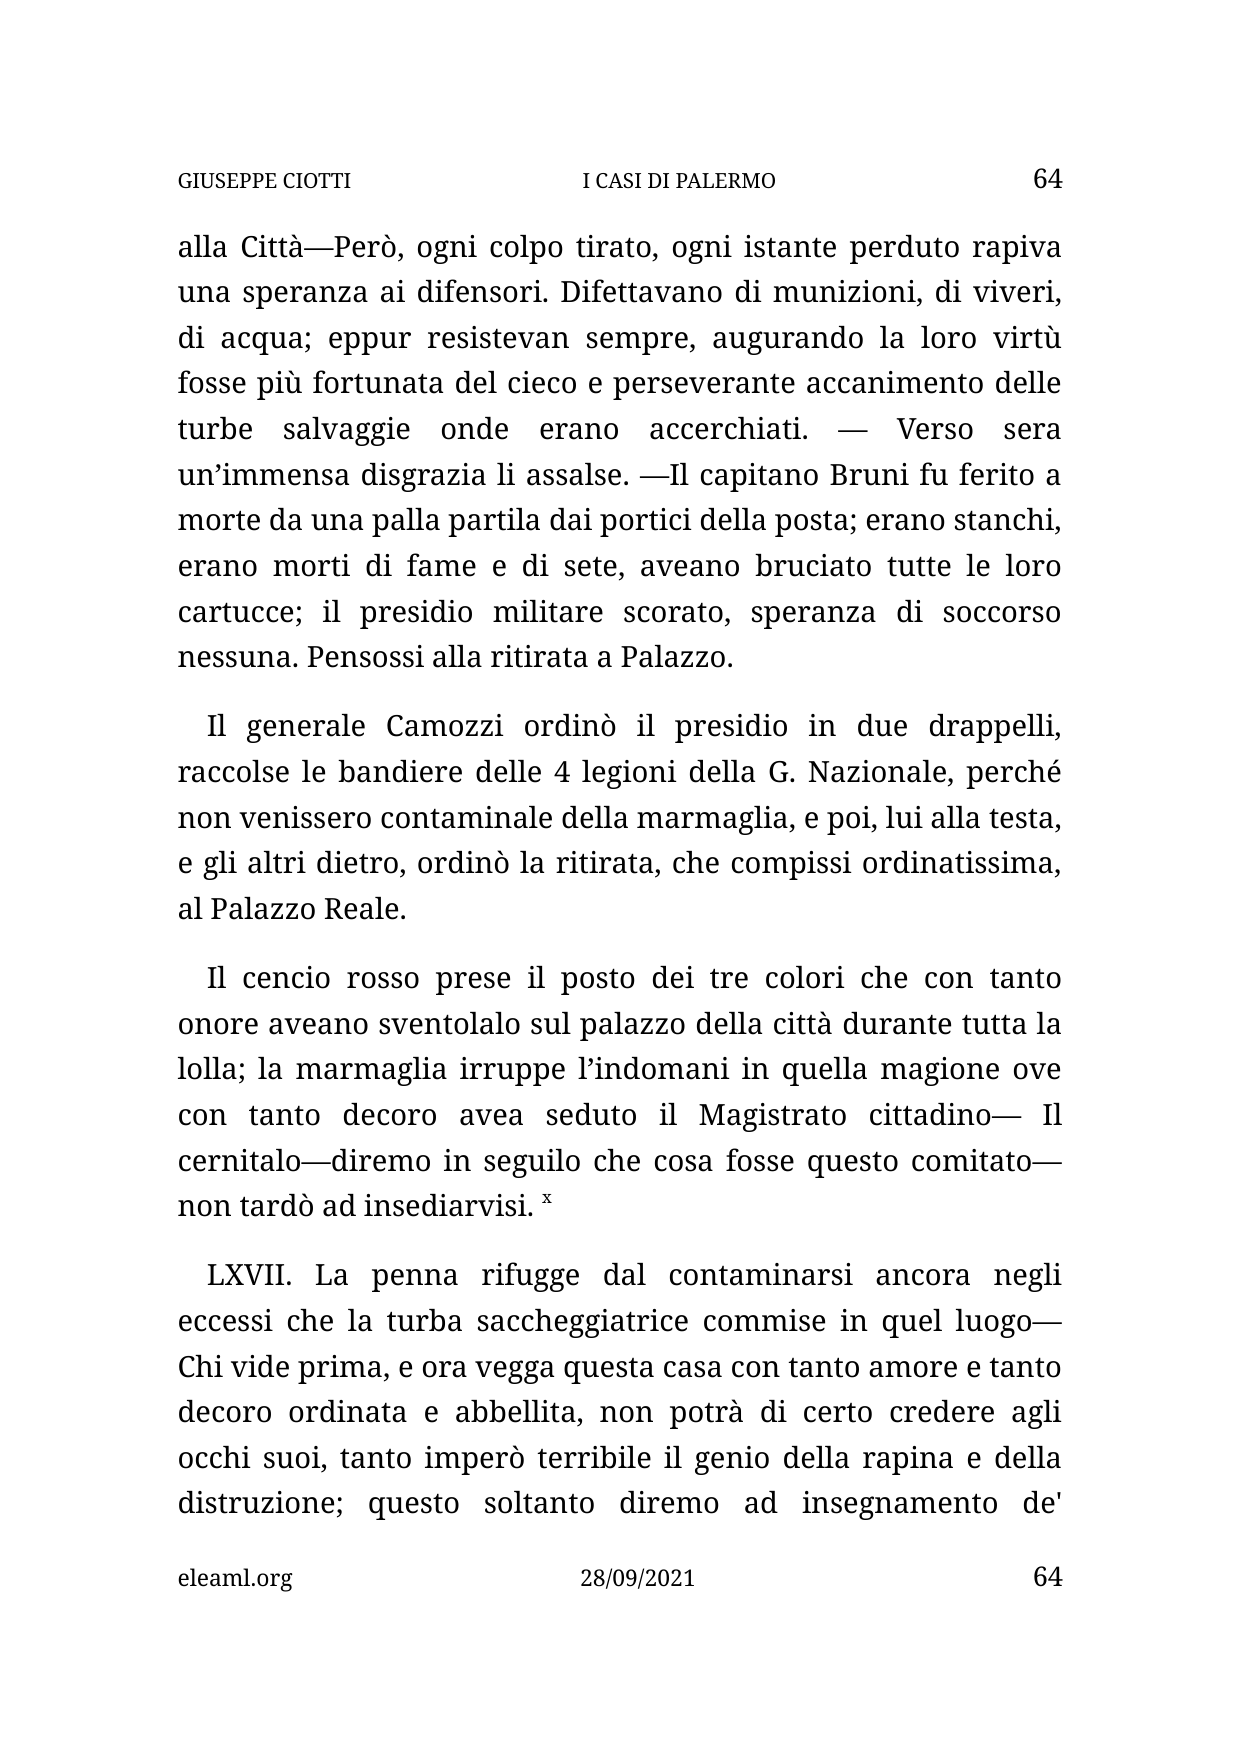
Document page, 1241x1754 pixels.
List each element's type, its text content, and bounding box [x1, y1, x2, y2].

text LXVII. La penna rifugge dal contaminarsi ancora negli eccessi che la turba saccheggiatrice commise in quel luogo— Chi vide prima, e ora vegga questa casa con tanto amore e tanto decoro ordinata e abbellita, non potrà di certo credere agli occhi suoi, tanto imperò terribile il genio della rapina e della distruzione; questo soltanto diremo ad insegnamento de' [177, 1254, 1063, 1522]
text Il cencio rosso prese il posto dei tre colori che con tanto onore aveano sventolalo sul palazzo della città durante tutta la lolla; la marmaglia irruppe l’indomani in quella magione ove con tanto decoro avea seduto il Magistrato cittadino— Il cernitalo—diremo in seguilo che cosa fosse questo comitato— non tardò ad insediarvisi. x [177, 957, 1063, 1225]
text alla Città—Però, ogni colpo tirato, ogni istante perduto rapiva una speranza ai difensori. Difettavano di munizioni, di viveri, di acqua; eppur resistevan sempre, augurando la loro virtù fosse più fortunata del cieco e perseverante accanimento delle turbe salvaggie onde erano accerchiati. — Verso sera un’immensa disgrazia li assalse. —Il capitano Bruni fu ferito a morte da una palla partila dai portici della posta; erano stanchi, erano morti di fame e di sete, aveano bruciato tutte le loro cartucce; il presidio militare scorato, speranza di soccorso nessuna. Pensossi alla ritirata a Palazzo. [177, 226, 1063, 676]
text Il generale Camozzi ordinò il presidio in due drappelli, raccolse le bandiere delle 4 legioni della G. Nazionale, perché non venissero contaminale della marmaglia, e poi, lui alla testa, e gli altri dietro, ordinò la ritirata, che compissi ordinatissima, al Palazzo Reale. [177, 706, 1063, 928]
